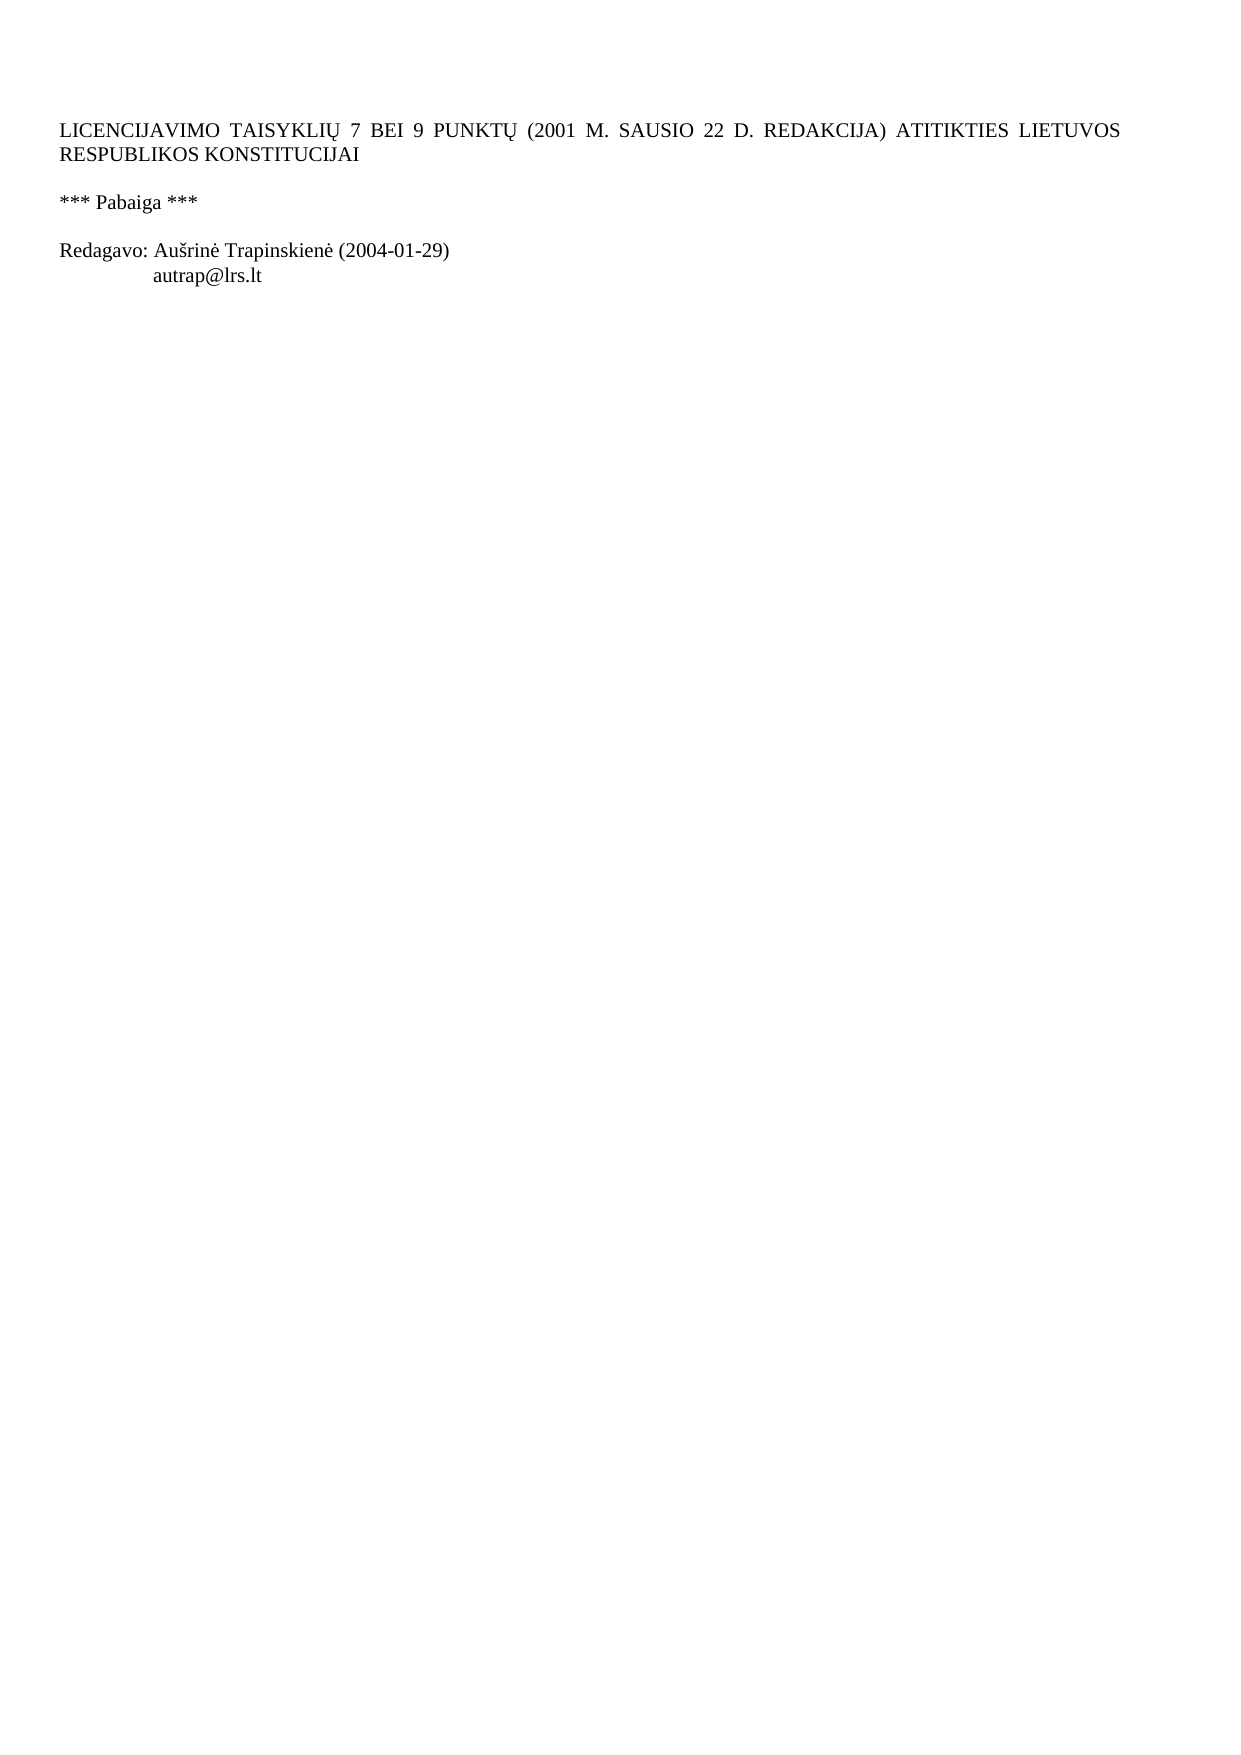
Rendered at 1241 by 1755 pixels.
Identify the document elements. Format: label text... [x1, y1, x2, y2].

text Redagavo: Aušrinė Trapinskienė (2004-01-29) [59, 238, 1122, 262]
text *** Pabaiga *** [59, 190, 1122, 214]
text autrap@lrs.lt [59, 262, 1122, 287]
text LICENCIJAVIMO TAISYKLIŲ 7 BEI 9 PUNKTŲ (2001 M. SAUSIO 22 D. REDAKCIJA) ATITIKTIES LIETUVOS RESPUBLIKOS KONSTITUCIJAI [59, 118, 1122, 166]
